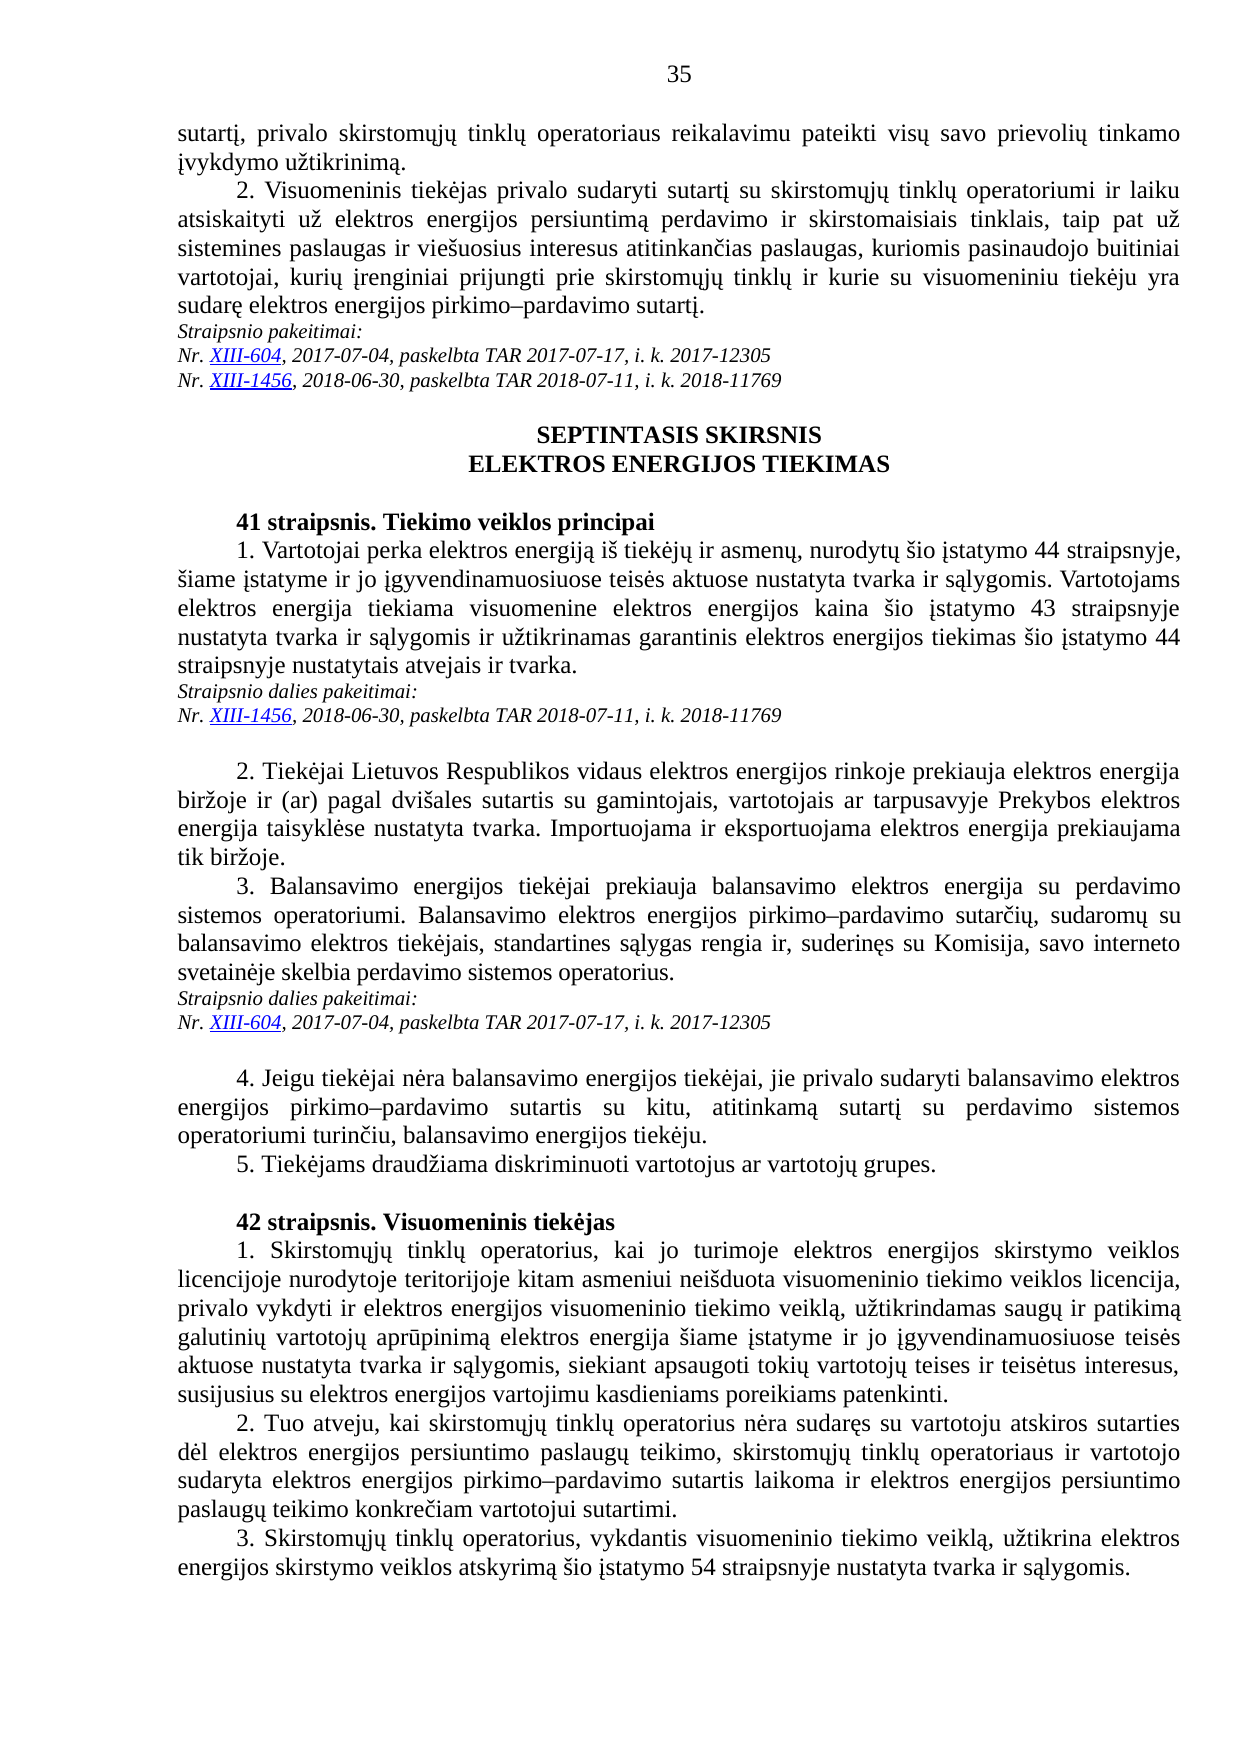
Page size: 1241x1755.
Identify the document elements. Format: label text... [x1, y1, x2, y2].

text 4. Jeigu tiekėjai nėra balansavimo energijos tiekėjai, jie privalo sudaryti balansavimo elektros energijos pirkimo–pardavimo sutartis su kitu, atitinkamą sutartį su perdavimo sistemos operatoriumi turinčiu, balansavimo energijos tiekėju. [177, 1063, 1181, 1149]
text Nr. XIII-604, 2017-07-04, paskelbta TAR 2017-07-17, i. k. 2017-12305 [177, 343, 1181, 367]
text 41 straipsnis. Tiekimo veiklos principai [177, 507, 1181, 535]
text 5. Tiekėjams draudžiama diskriminuoti vartotojus ar vartotojų grupes. [177, 1149, 1181, 1178]
text Nr. XIII-604, 2017-07-04, paskelbta TAR 2017-07-17, i. k. 2017-12305 [177, 1010, 1181, 1034]
text 2. Visuomeninis tiekėjas privalo sudaryti sutartį su skirstomųjų tinklų operatoriumi ir laiku atsiskaityti už elektros energijos persiuntimą perdavimo ir skirstomaisiais tinklais, taip pat už sistemines paslaugas ir viešuosius interesus atitinkančias paslaugas, kuriomis pasinaudojo buitiniai vartotojai, kurių įrenginiai prijungti prie skirstomųjų tinklų ir kurie su visuomeniniu tiekėju yra sudarę elektros energijos pirkimo–pardavimo sutartį. [177, 176, 1181, 319]
text 3. Balansavimo energijos tiekėjai prekiauja balansavimo elektros energija su perdavimo sistemos operatoriumi. Balansavimo elektros energijos pirkimo–pardavimo sutarčių, sudaromų su balansavimo elektros tiekėjais, standartines sąlygas rengia ir, suderinęs su Komisija, savo interneto svetainėje skelbia perdavimo sistemos operatorius. [177, 871, 1181, 986]
text Nr. XIII-1456, 2018-06-30, paskelbta TAR 2018-07-11, i. k. 2018-11769 [177, 367, 1181, 392]
text Straipsnio dalies pakeitimai: [177, 986, 1181, 1010]
text 3. Skirstomųjų tinklų operatorius, vykdantis visuomeninio tiekimo veiklą, užtikrina elektros energijos skirstymo veiklos atskyrimą šio įstatymo 54 straipsnyje nustatyta tvarka ir sąlygomis. [177, 1523, 1181, 1580]
text 1. Skirstomųjų tinklų operatorius, kai jo turimoje elektros energijos skirstymo veiklos licencijoje nurodytoje teritorijoje kitam asmeniui neišduota visuomeninio tiekimo veiklos licencija, privalo vykdyti ir elektros energijos visuomeninio tiekimo veiklą, užtikrindamas saugų ir patikimą galutinių vartotojų aprūpinimą elektros energija šiame įstatyme ir jo įgyvendinamuosiuose teisės aktuose nustatyta tvarka ir sąlygomis, siekiant apsaugoti tokių vartotojų teises ir teisėtus interesus, susijusius su elektros energijos vartojimu kasdieniams poreikiams patenkinti. [177, 1235, 1181, 1408]
text sutartį, privalo skirstomųjų tinklų operatoriaus reikalavimu pateikti visų savo prievolių tinkamo įvykdymo užtikrinimą. [177, 118, 1181, 176]
text 2. Tuo atveju, kai skirstomųjų tinklų operatorius nėra sudaręs su vartotoju atskiros sutarties dėl elektros energijos persiuntimo paslaugų teikimo, skirstomųjų tinklų operatoriaus ir vartotojo sudaryta elektros energijos pirkimo–pardavimo sutartis laikoma ir elektros energijos persiuntimo paslaugų teikimo konkrečiam vartotojui sutartimi. [177, 1408, 1181, 1523]
text ELEKTROS ENERGIJOS TIEKIMAS [177, 449, 1181, 478]
text 1. Vartotojai perka elektros energiją iš tiekėjų ir asmenų, nurodytų šio įstatymo 44 straipsnyje, šiame įstatyme ir jo įgyvendinamuosiuose teisės aktuose nustatyta tvarka ir sąlygomis. Vartotojams elektros energija tiekiama visuomenine elektros energijos kaina šio įstatymo 43 straipsnyje nustatyta tvarka ir sąlygomis ir užtikrinamas garantinis elektros energijos tiekimas šio įstatymo 44 straipsnyje nustatytais atvejais ir tvarka. [177, 535, 1181, 679]
text 2. Tiekėjai Lietuvos Respublikos vidaus elektros energijos rinkoje prekiauja elektros energija biržoje ir (ar) pagal dvišales sutartis su gamintojais, vartotojais ar tarpusavyje Prekybos elektros energija taisyklėse nustatyta tvarka. Importuojama ir eksportuojama elektros energija prekiaujama tik biržoje. [177, 756, 1181, 871]
text SEPTINTASIS SKIRSNIS [177, 420, 1181, 449]
text Nr. XIII-1456, 2018-06-30, paskelbta TAR 2018-07-11, i. k. 2018-11769 [177, 703, 1181, 727]
text Straipsnio pakeitimai: [177, 319, 1181, 343]
text Straipsnio dalies pakeitimai: [177, 679, 1181, 703]
text 42 straipsnis. Visuomeninis tiekėjas [177, 1207, 1181, 1235]
